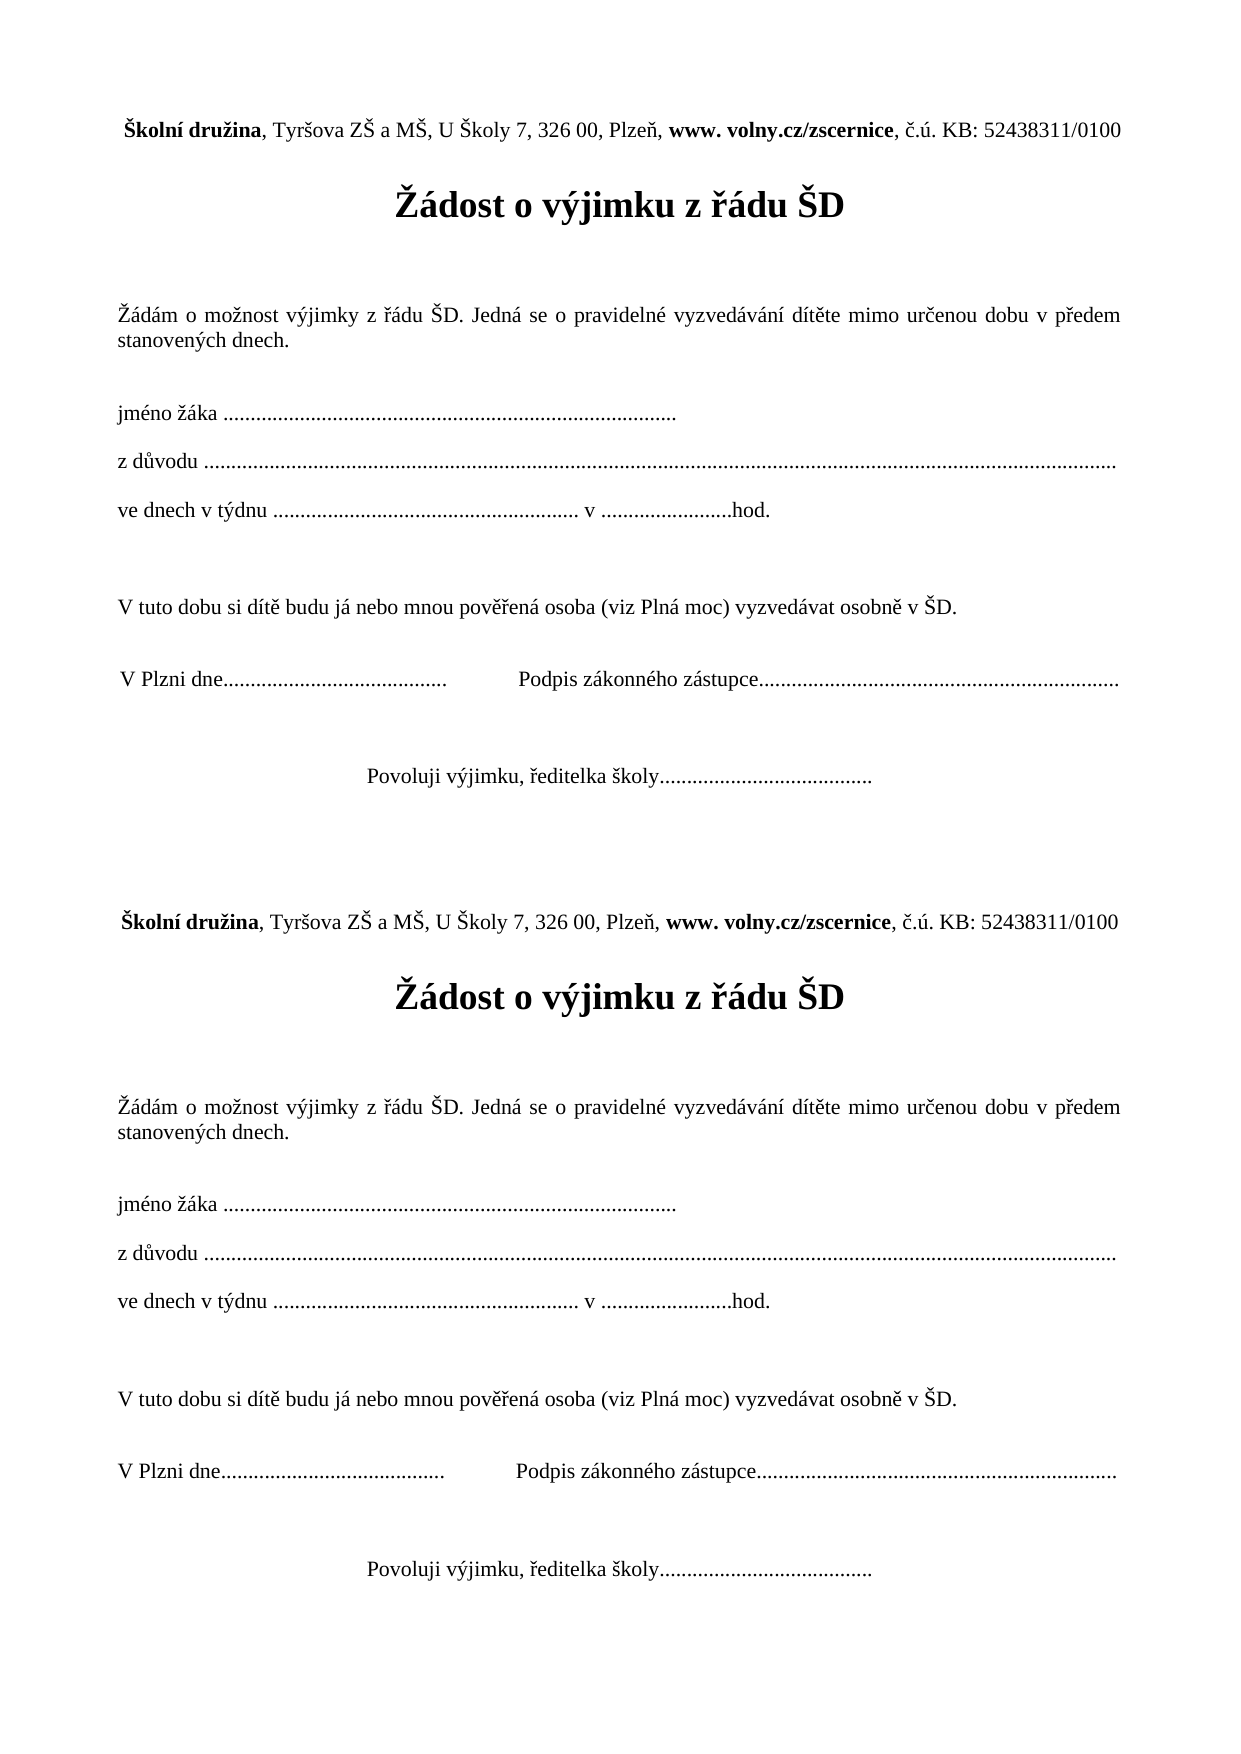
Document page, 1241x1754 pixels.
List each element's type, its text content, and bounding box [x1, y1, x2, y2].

text z důvodu ....................................................................................................................................................................... [117, 1241, 1122, 1265]
text ve dnech v týdnu ........................................................ v ........................hod. [117, 497, 1122, 522]
text Školní družina, Tyršova ZŠ a MŠ, U Školy 7, 326 00, Plzeň, www. volny.cz/zscernice, č.ú. KB: 52438311/0100 [117, 118, 1122, 142]
text Žádám o možnost výjimky z řádu ŠD. Jedná se o pravidelné vyzvedávání dítěte mimo určenou dobu v předem stanovených dnech. [117, 303, 1122, 352]
text V Plzni dne......................................... Podpis zákonného zástupce.................................................................. [117, 1459, 1122, 1484]
text jméno žáka ................................................................................... [117, 400, 1122, 425]
text Žádám o možnost výjimky z řádu ŠD. Jedná se o pravidelné vyzvedávání dítěte mimo určenou dobu v předem stanovených dnech. [117, 1095, 1122, 1144]
text Povoluji výjimku, ředitelka školy....................................... [117, 764, 1122, 789]
text V Plzni dne......................................... Podpis zákonného zástupce.................................................................. [117, 667, 1122, 692]
text Žádost o výjimku z řádu ŠD [117, 976, 1122, 1017]
text z důvodu ....................................................................................................................................................................... [117, 449, 1122, 473]
text Žádost o výjimku z řádu ŠD [117, 184, 1122, 225]
text jméno žáka ................................................................................... [117, 1192, 1122, 1217]
text V tuto dobu si dítě budu já nebo mnou pověřená osoba (viz Plná moc) vyzvedávat osobně v ŠD. [117, 1387, 1122, 1411]
text Školní družina, Tyršova ZŠ a MŠ, U Školy 7, 326 00, Plzeň, www. volny.cz/zscernice, č.ú. KB: 52438311/0100 [117, 910, 1122, 934]
text V tuto dobu si dítě budu já nebo mnou pověřená osoba (viz Plná moc) vyzvedávat osobně v ŠD. [117, 594, 1122, 619]
text Povoluji výjimku, ředitelka školy....................................... [117, 1556, 1122, 1581]
text ve dnech v týdnu ........................................................ v ........................hod. [117, 1289, 1122, 1314]
